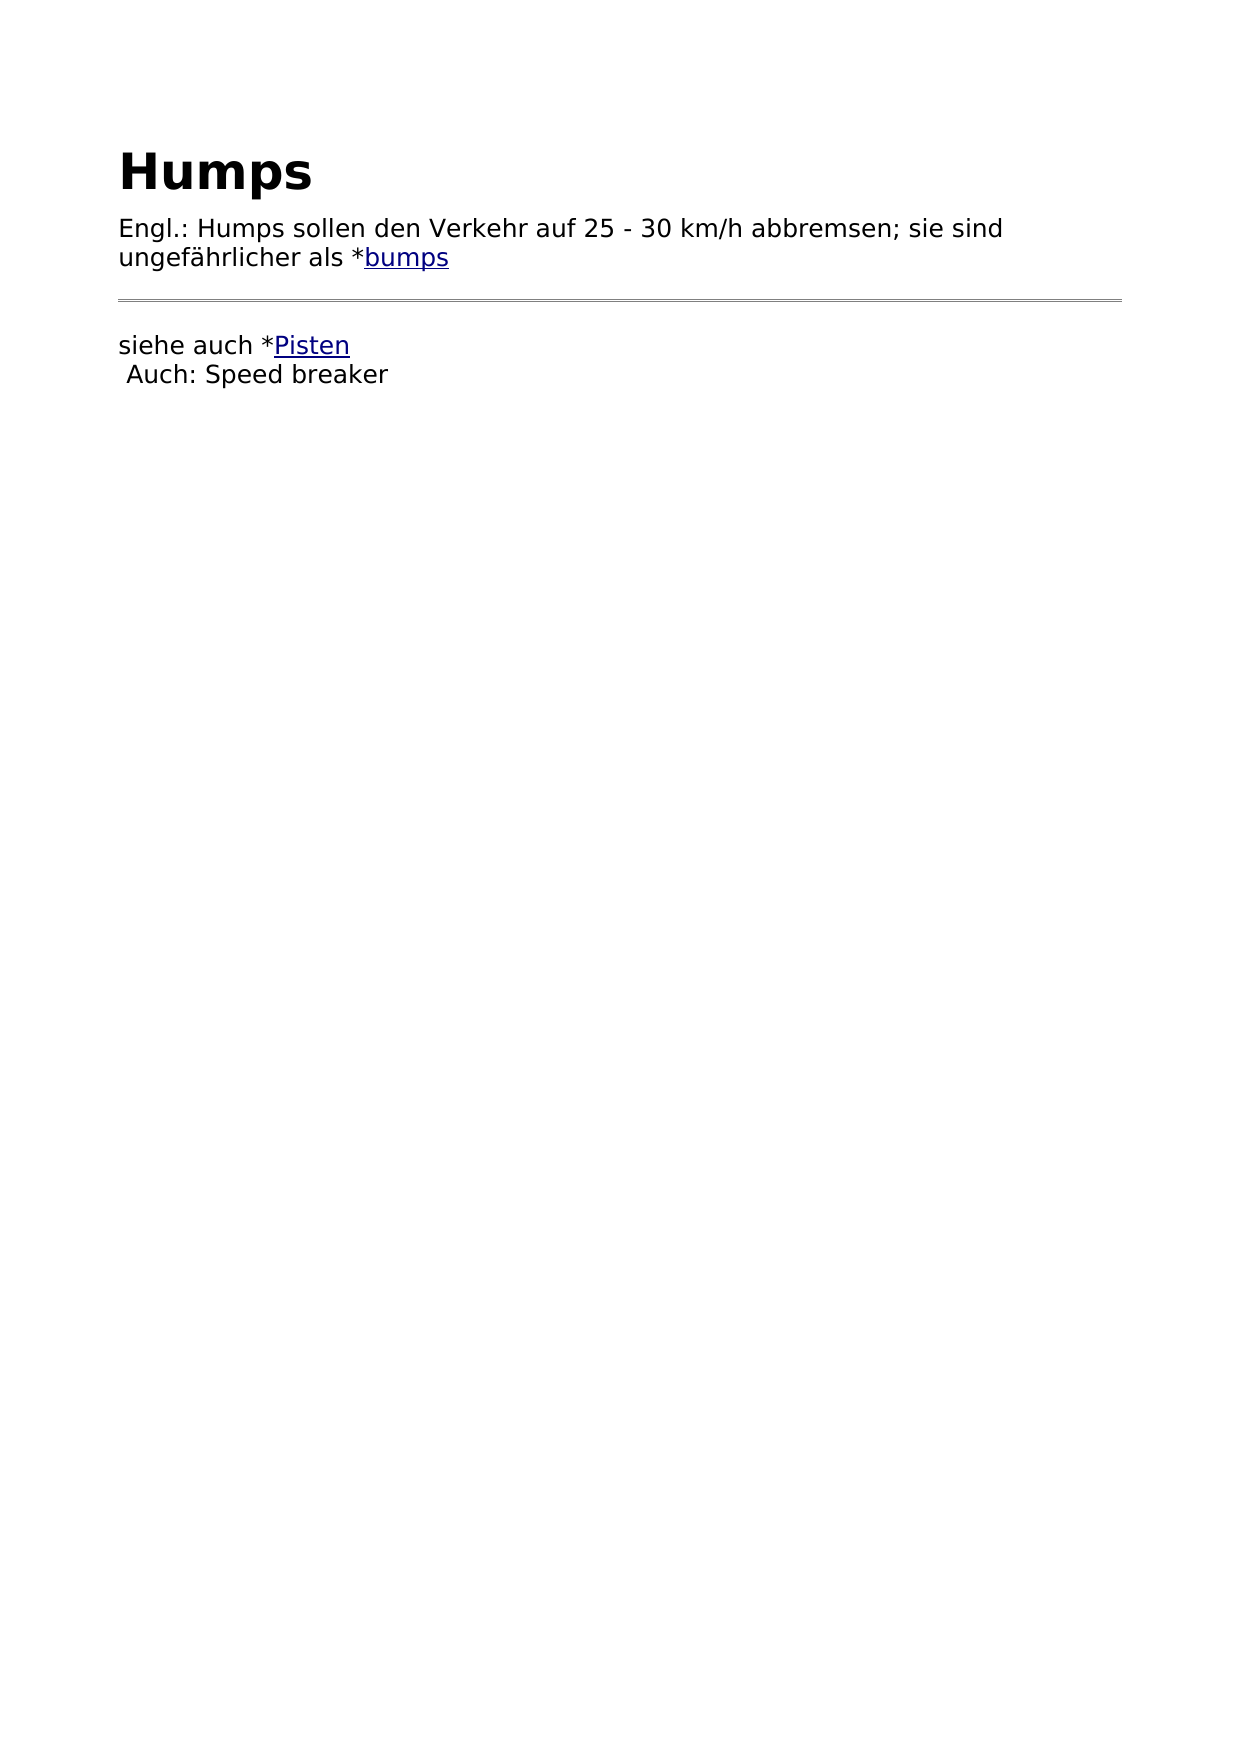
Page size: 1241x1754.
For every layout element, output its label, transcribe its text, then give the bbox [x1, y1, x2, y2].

text siehe auch *Pisten Auch: Speed breaker [118, 331, 1122, 389]
text Engl.: Humps sollen den Verkehr auf 25 - 30 km/h abbremsen; sie sind ungefährlicher als *bumps [118, 214, 1122, 272]
subtitle Humps [118, 143, 1122, 201]
